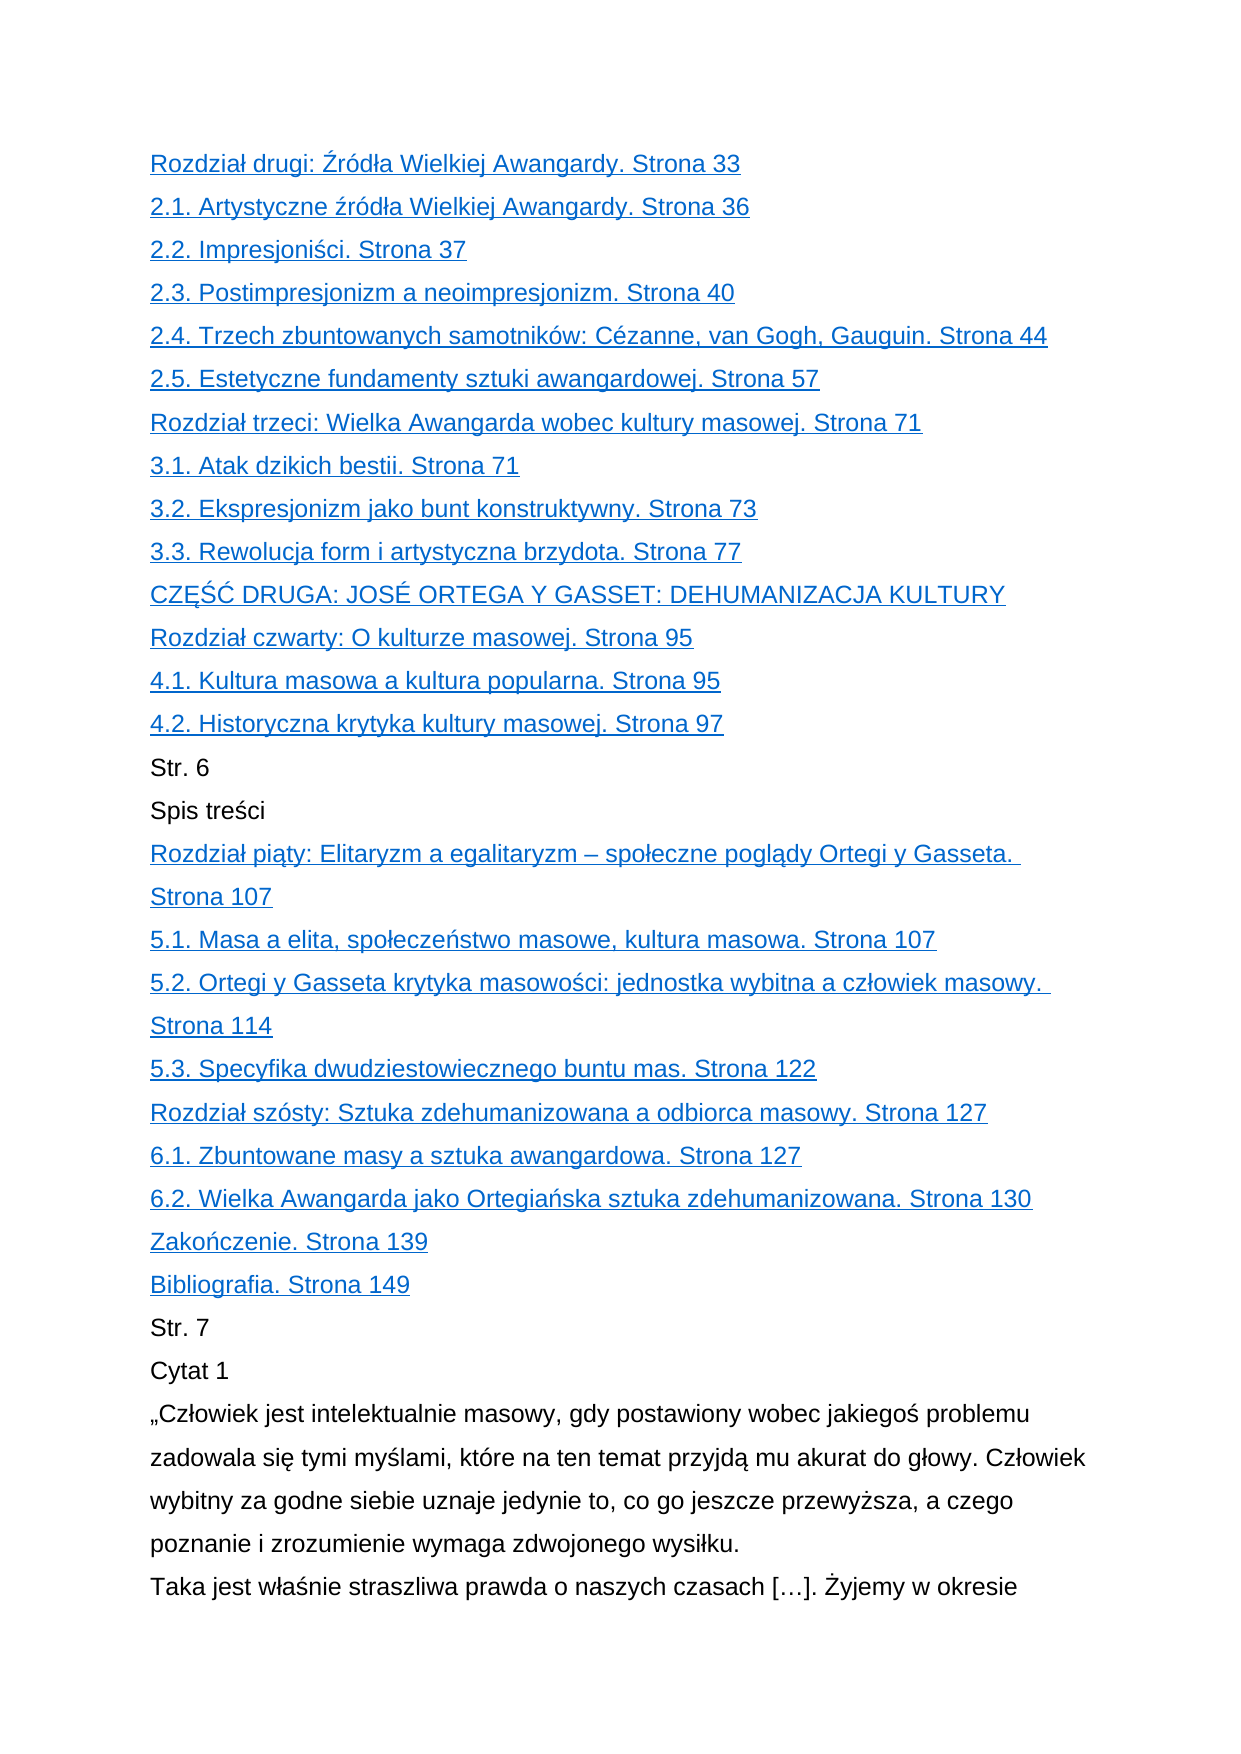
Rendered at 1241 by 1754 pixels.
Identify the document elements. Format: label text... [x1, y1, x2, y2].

text 2.1. Artystyczne źródła Wielkiej Awangardy. Strona 36 [150, 192, 1090, 221]
text 5.3. Specyfika dwudziestowiecznego buntu mas. Strona 122 [150, 1054, 1090, 1083]
text „Człowiek jest intelektualnie masowy, gdy postawiony wobec jakiegoś problemu zadowala się tymi myślami, które na ten temat przyjdą mu akurat do głowy. Człowiek wybitny za godne siebie uznaje jedynie to, co go jeszcze przewyższa, a czego poznanie i zrozumienie wymaga zdwojonego wysiłku. [150, 1399, 1090, 1558]
text Rozdział czwarty: O kulturze masowej. Strona 95 [150, 623, 1090, 652]
text 4.2. Historyczna krytyka kultury masowej. Strona 97 [150, 709, 1090, 738]
text Rozdział drugi: Źródła Wielkiej Awangardy. Strona 33 [150, 149, 1090, 178]
text Cytat 1 [150, 1356, 1090, 1385]
text 2.3. Postimpresjonizm a neoimpresjonizm. Strona 40 [150, 278, 1090, 307]
text 3.2. Ekspresjonizm jako bunt konstruktywny. Strona 73 [150, 494, 1090, 523]
text Taka jest właśnie straszliwa prawda o naszych czasach […]. Żyjemy w okresie [150, 1572, 1090, 1601]
text Spis treści [150, 796, 1090, 824]
text 3.1. Atak dzikich bestii. Strona 71 [150, 451, 1090, 479]
text Zakończenie. Strona 139 [150, 1227, 1090, 1256]
text 2.2. Impresjoniści. Strona 37 [150, 235, 1090, 264]
text Rozdział trzeci: Wielka Awangarda wobec kultury masowej. Strona 71 [150, 408, 1090, 436]
text CZĘŚĆ DRUGA: JOSÉ ORTEGA Y GASSET: DEHUMANIZACJA KULTURY [150, 580, 1090, 609]
text 6.2. Wielka Awangarda jako Ortegiańska sztuka zdehumanizowana. Strona 130 [150, 1184, 1090, 1213]
text Str. 6 [150, 753, 1090, 781]
text 5.2. Ortegi y Gasseta krytyka masowości: jednostka wybitna a człowiek masowy. Strona 114 [150, 968, 1090, 1040]
text 4.1. Kultura masowa a kultura popularna. Strona 95 [150, 666, 1090, 695]
text Rozdział szósty: Sztuka zdehumanizowana a odbiorca masowy. Strona 127 [150, 1098, 1090, 1126]
text 3.3. Rewolucja form i artystyczna brzydota. Strona 77 [150, 537, 1090, 566]
text Rozdział piąty: Elitaryzm a egalitaryzm – społeczne poglądy Ortegi y Gasseta. Strona 107 [150, 839, 1090, 911]
text 5.1. Masa a elita, społeczeństwo masowe, kultura masowa. Strona 107 [150, 925, 1090, 954]
text 6.1. Zbuntowane masy a sztuka awangardowa. Strona 127 [150, 1141, 1090, 1169]
text 2.4. Trzech zbuntowanych samotników: Cézanne, van Gogh, Gauguin. Strona 44 [150, 321, 1090, 350]
text 2.5. Estetyczne fundamenty sztuki awangardowej. Strona 57 [150, 364, 1090, 393]
text Bibliografia. Strona 149 [150, 1270, 1090, 1299]
text Str. 7 [150, 1313, 1090, 1342]
